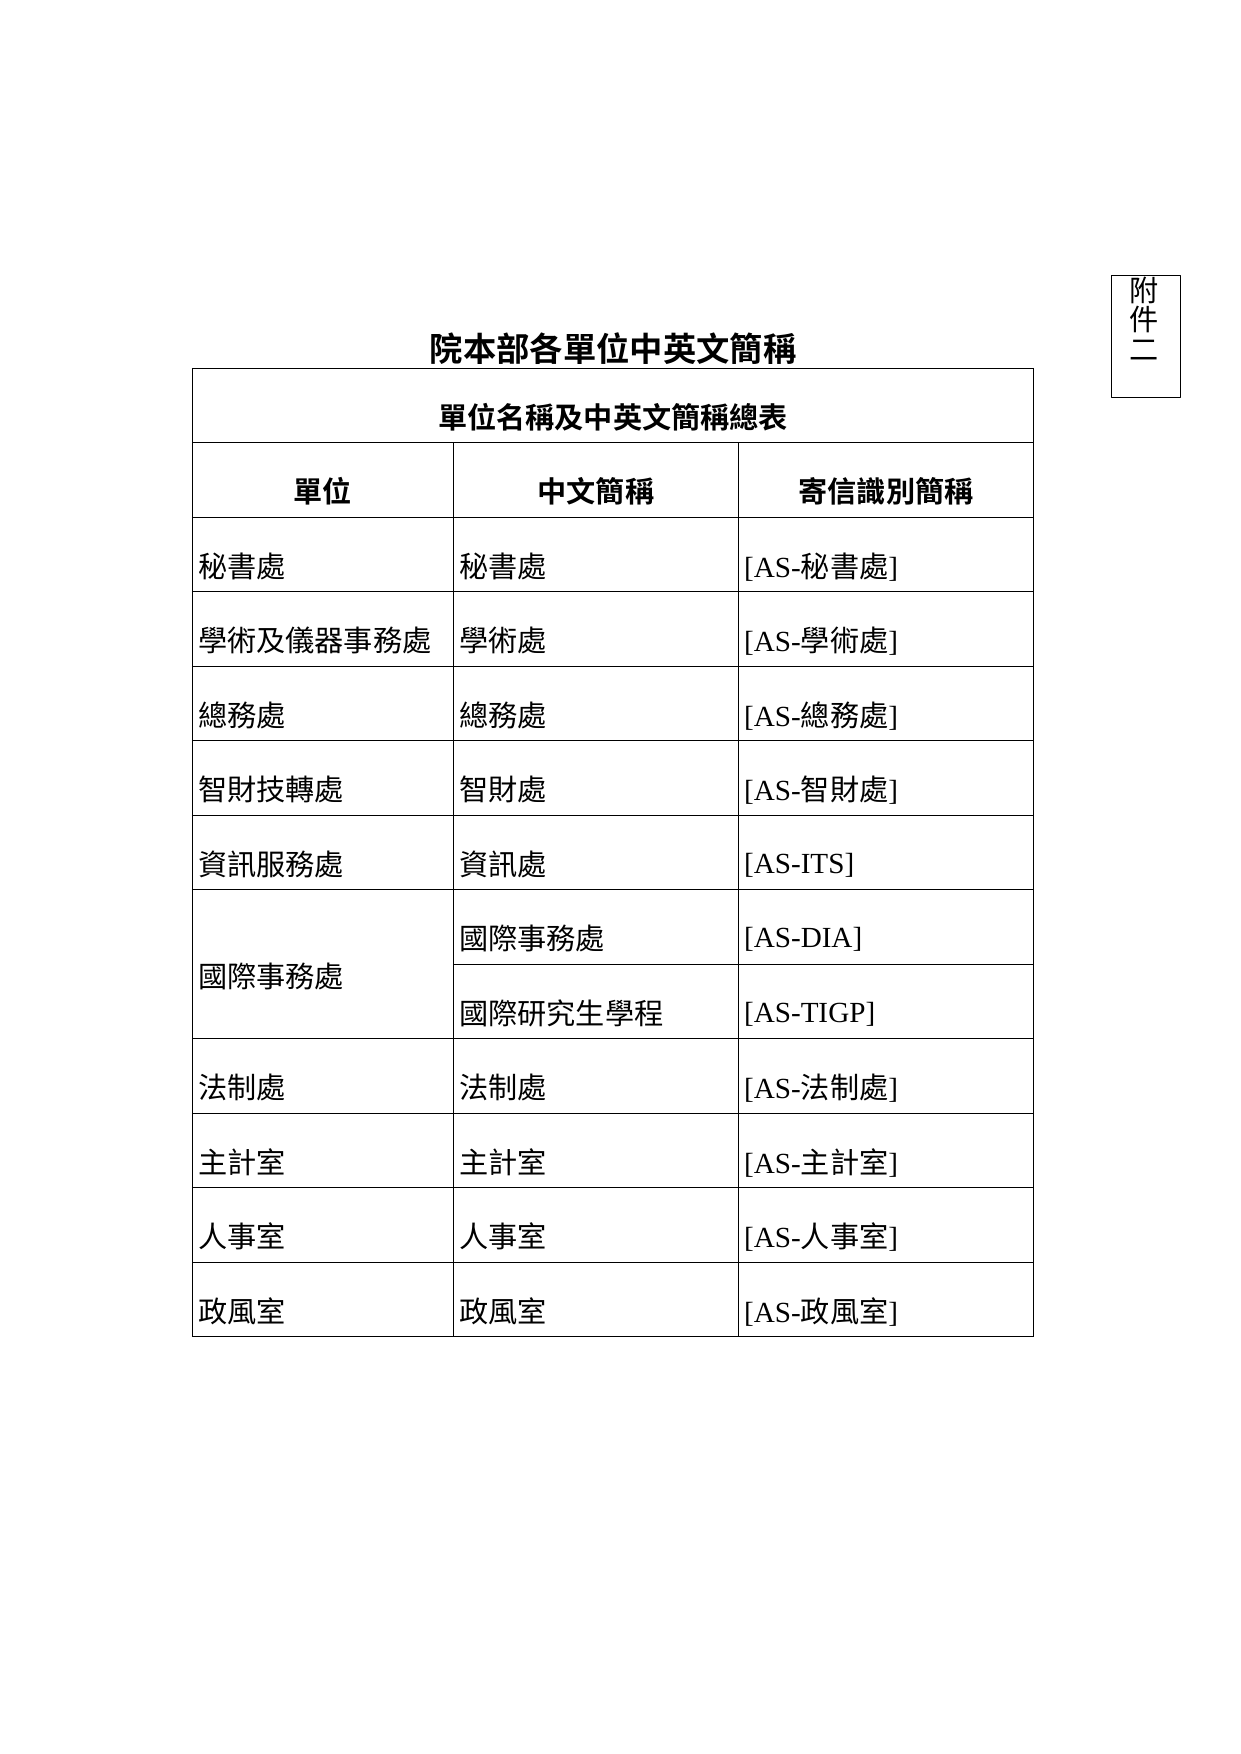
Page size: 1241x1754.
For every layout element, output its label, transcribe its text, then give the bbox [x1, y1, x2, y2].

text 院本部各單位中英文簡稱 [89, 305, 1111, 368]
table_cell 國際事務處 [454, 890, 738, 964]
table_cell 主計室 [193, 1114, 453, 1187]
table_cell 國際事務處 [193, 890, 453, 1038]
table_header 單位名稱及中英文簡稱總表 [193, 369, 1033, 442]
table_cell 中文簡稱 [454, 443, 738, 517]
table_cell 資訊服務處 [193, 816, 453, 889]
table_cell 學術及儀器事務處 [193, 592, 453, 666]
table_cell 總務處 [193, 667, 453, 740]
table_cell 秘書處 [193, 518, 453, 591]
table_cell 法制處 [193, 1039, 453, 1113]
table_cell [AS-ITS] [739, 816, 1033, 889]
table_cell [AS-法制處] [739, 1039, 1033, 1113]
table_cell 人事室 [193, 1188, 453, 1262]
table_cell 政風室 [454, 1263, 738, 1336]
table_cell [AS-智財處] [739, 741, 1033, 815]
table_cell 資訊處 [454, 816, 738, 889]
table_cell 學術處 [454, 592, 738, 666]
table_cell [AS-總務處] [739, 667, 1033, 740]
table_cell 法制處 [454, 1039, 738, 1113]
table_cell [AS-秘書處] [739, 518, 1033, 591]
table_cell 政風室 [193, 1263, 453, 1336]
table_cell [AS-主計室] [739, 1114, 1033, 1187]
table_cell [AS-學術處] [739, 592, 1033, 666]
table_cell [AS-人事室] [739, 1188, 1033, 1262]
table_cell 智財技轉處 [193, 741, 453, 815]
table_cell 單位 [193, 443, 453, 517]
table_cell 人事室 [454, 1188, 738, 1262]
table_cell [AS-政風室] [739, 1263, 1033, 1336]
table_cell 秘書處 [454, 518, 738, 591]
table_cell 總務處 [454, 667, 738, 740]
table_cell 國際研究生學程 [454, 965, 738, 1038]
table_cell 寄信識別簡稱 [739, 443, 1033, 517]
table_cell 智財處 [454, 741, 738, 815]
table_cell 主計室 [454, 1114, 738, 1187]
table_cell [AS-TIGP] [739, 965, 1033, 1038]
table_cell [AS-DIA] [739, 890, 1033, 964]
